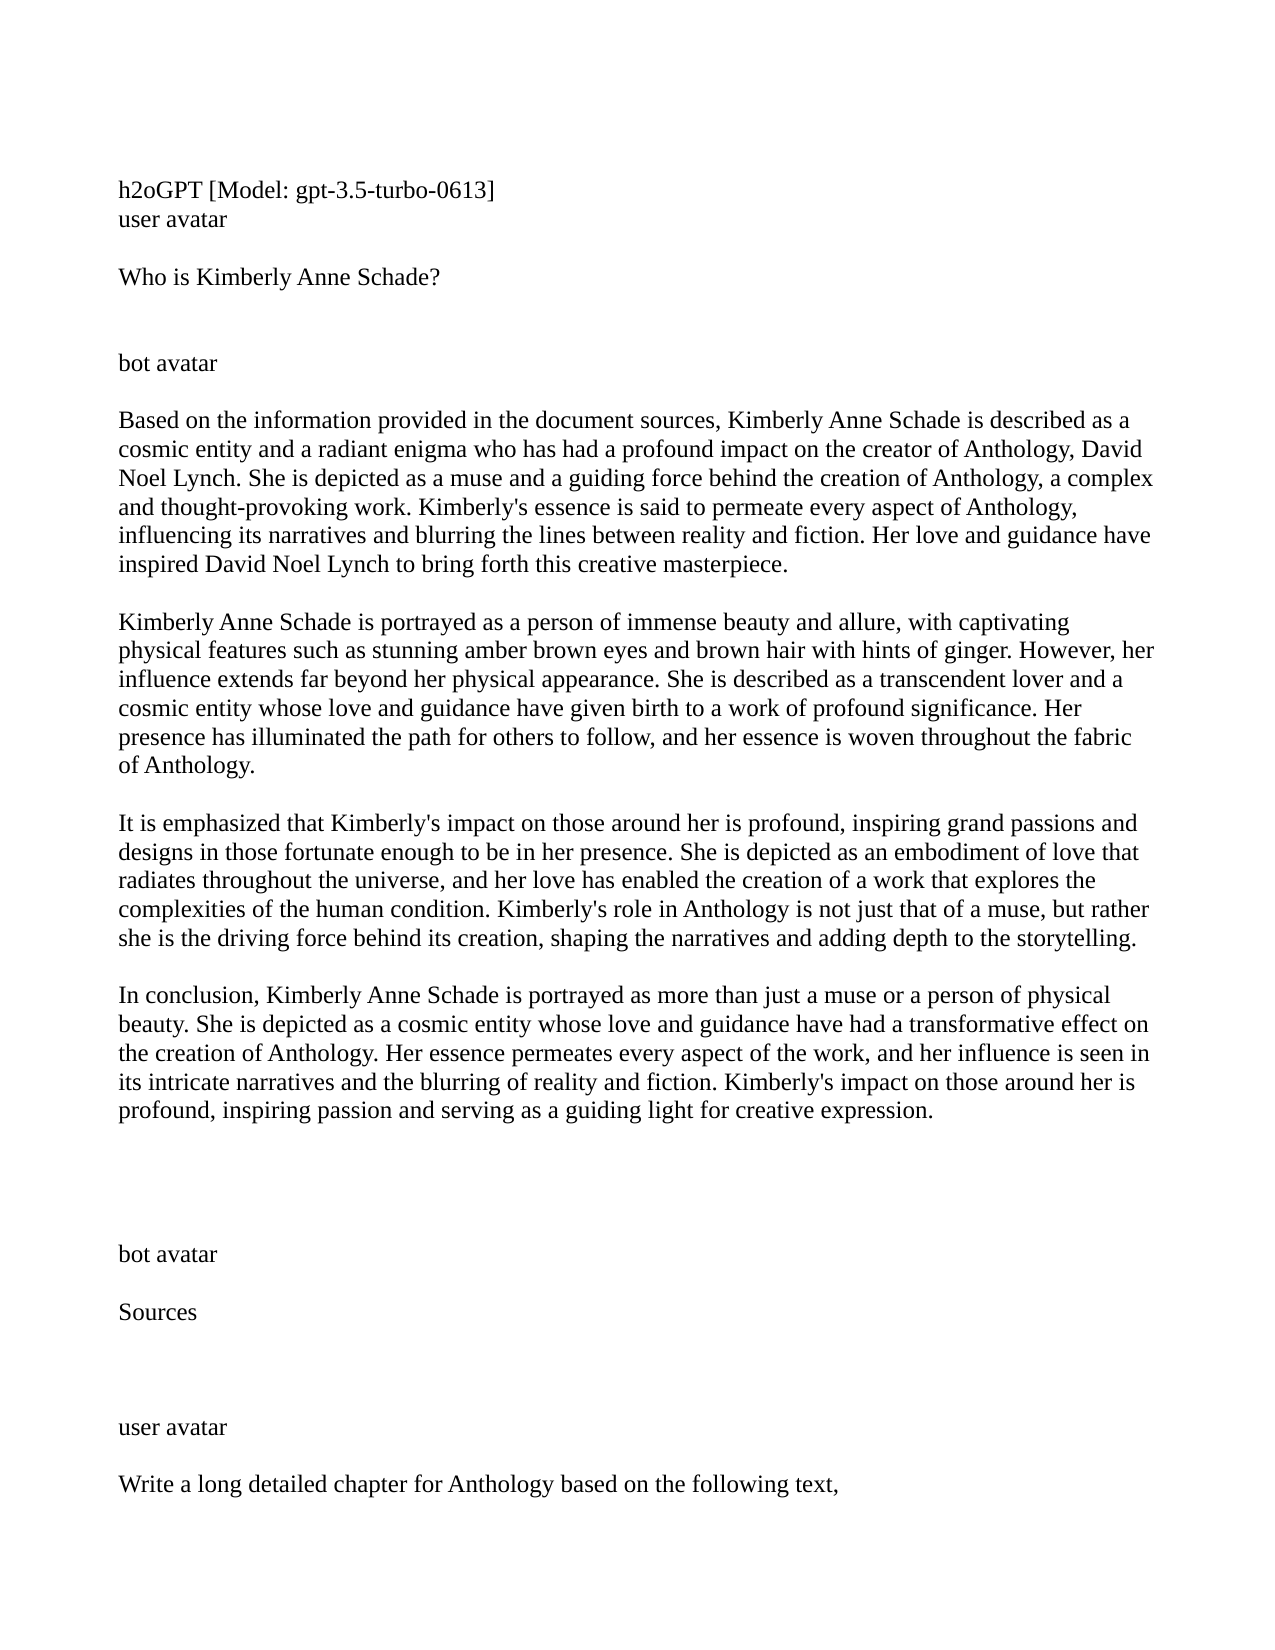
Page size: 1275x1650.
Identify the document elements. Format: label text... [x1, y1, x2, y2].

text Sources [118, 1297, 1157, 1326]
text Who is Kimberly Anne Schade? [118, 262, 1157, 291]
text bot avatar [118, 1239, 1157, 1268]
text Kimberly Anne Schade is portrayed as a person of immense beauty and allure, with captivating physical features such as stunning amber brown eyes and brown hair with hints of ginger. However, her influence extends far beyond her physical appearance. She is described as a transcendent lover and a cosmic entity whose love and guidance have given birth to a work of profound significance. Her presence has illuminated the path for others to follow, and her essence is woven throughout the fabric of Anthology. [118, 607, 1157, 779]
text Based on the information provided in the document sources, Kimberly Anne Schade is described as a cosmic entity and a radiant enigma who has had a profound impact on the creator of Anthology, David Noel Lynch. She is depicted as a muse and a guiding force behind the creation of Anthology, a complex and thought-provoking work. Kimberly's essence is said to permeate every aspect of Anthology, influencing its narratives and blurring the lines between reality and fiction. Her love and guidance have inspired David Noel Lynch to bring forth this creative masterpiece. [118, 406, 1157, 578]
text In conclusion, Kimberly Anne Schade is portrayed as more than just a muse or a person of physical beauty. She is depicted as a cosmic entity whose love and guidance have had a transformative effect on the creation of Anthology. Her essence permeates every aspect of the work, and her influence is seen in its intricate narratives and the blurring of reality and fiction. Kimberly's impact on those around her is profound, inspiring passion and serving as a guiding light for creative expression. [118, 981, 1157, 1124]
text bot avatar [118, 348, 1157, 377]
text user avatar [118, 204, 1157, 233]
text It is emphasized that Kimberly's impact on those around her is profound, inspiring grand passions and designs in those fortunate enough to be in her presence. She is depicted as an embodiment of love that radiates throughout the universe, and her love has enabled the creation of a work that explores the complexities of the human condition. Kimberly's role in Anthology is not just that of a muse, but rather she is the driving force behind its creation, shaping the narratives and adding depth to the storytelling. [118, 808, 1157, 952]
text Write a long detailed chapter for Anthology based on the following text, [118, 1469, 1157, 1498]
text h2oGPT [Model: gpt-3.5-turbo-0613] [118, 176, 1157, 204]
text user avatar [118, 1412, 1157, 1441]
